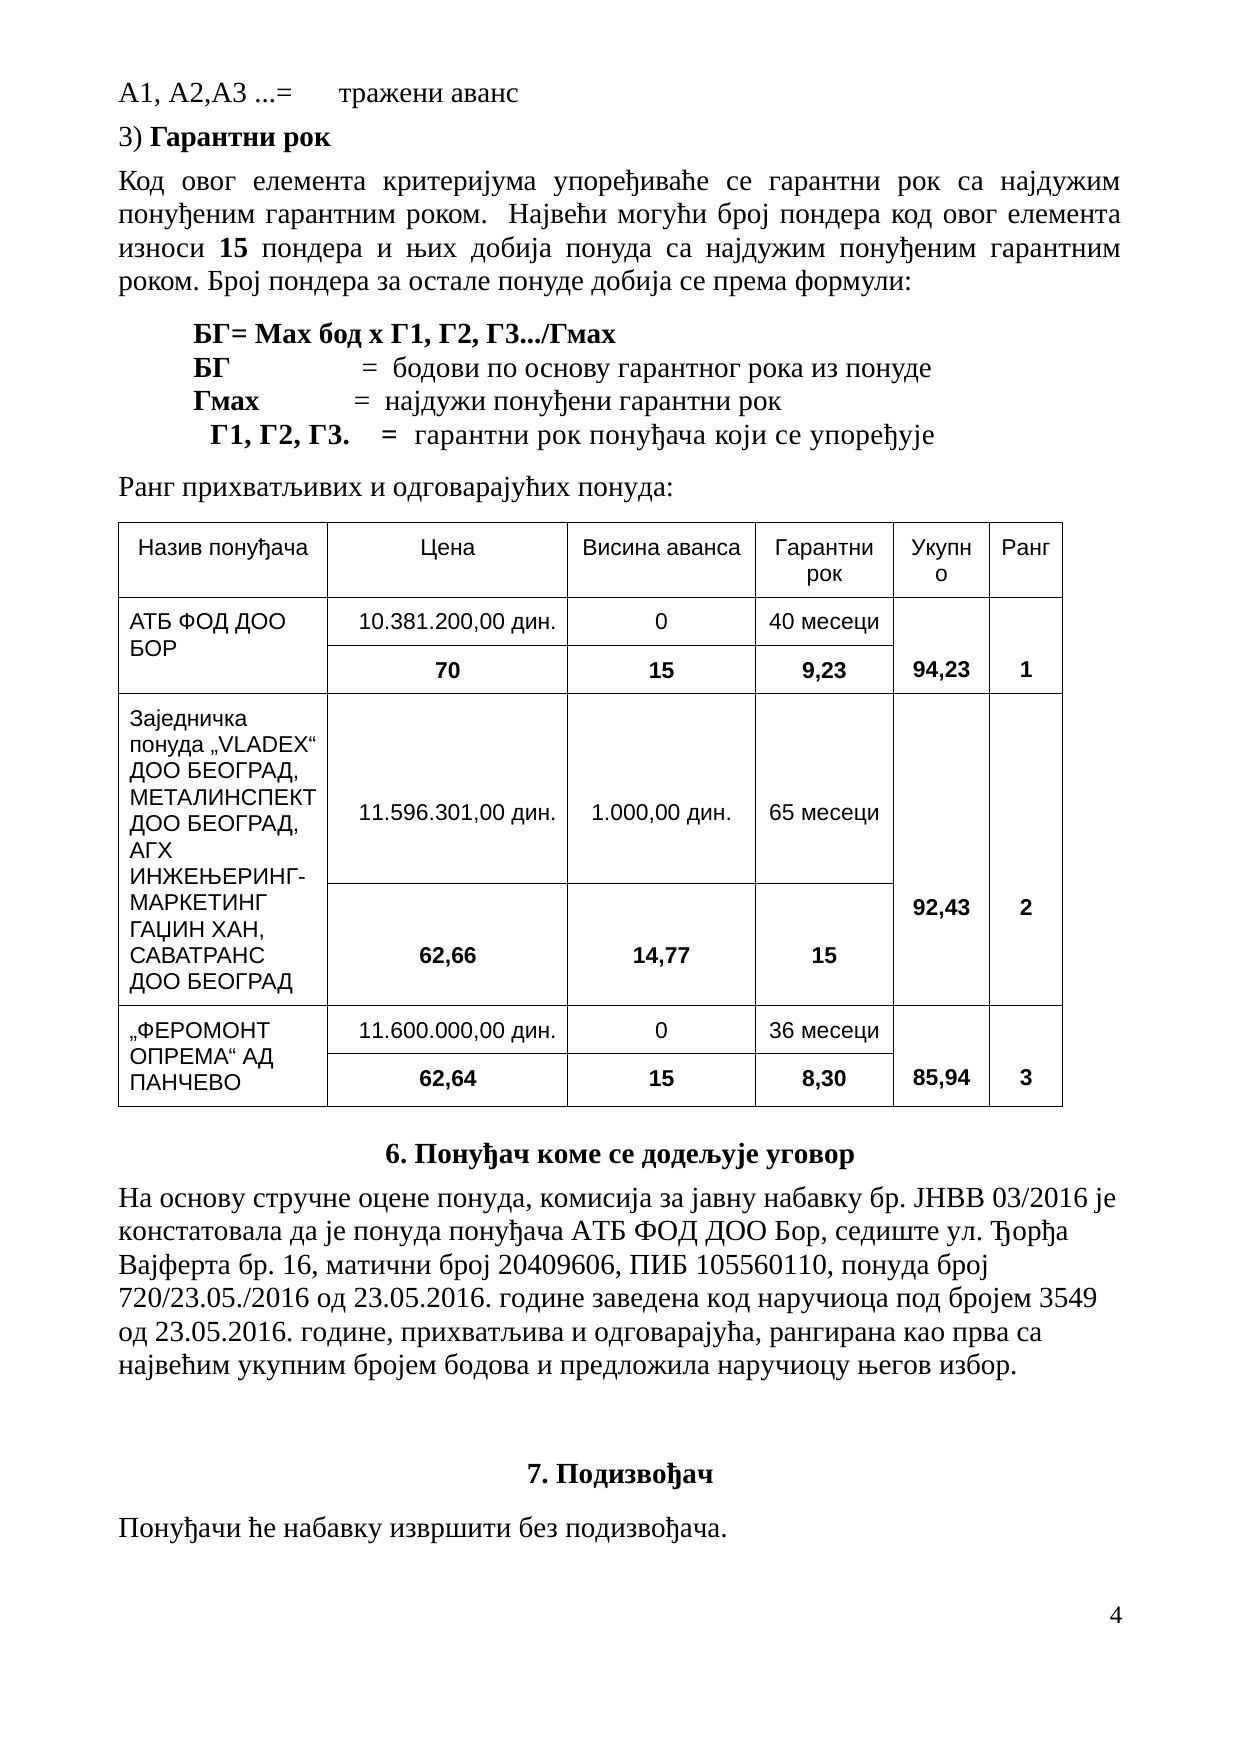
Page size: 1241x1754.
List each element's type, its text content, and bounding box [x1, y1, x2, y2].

text Ранг прихватљивих и одговарајућих понуда: [118, 469, 1122, 503]
table_cell 94,23 [894, 598, 989, 693]
table_cell 70 [328, 646, 567, 693]
table_cell АТБ ФОД ДОО БОР [119, 598, 327, 693]
table_cell 3 [990, 1006, 1062, 1106]
table_cell 0 [568, 1006, 755, 1053]
text Гмах = најдужи понуђени гарантни рок [193, 383, 1122, 417]
text Код овог елемента критеријума упоређиваће се гарантни рок са најдужим понуђеним гарантним роком. Највећи могући број пондера код овог елемента износи 15 пондера и њих добија понуда са најдужим понуђеним гарантним роком. Број пондера за остале понуде добија се према формули: [118, 163, 1122, 297]
text На основу стручне оцене понуда, комисија за јавну набавку бр. ЈНВВ 03/2016 је констатовала да је понуда понуђача АТБ ФОД ДОО Бор, седиште ул. Ђорђа Вајферта бр. 16, матични број 20409606, ПИБ 105560110, понуда број 720/23.05./2016 од 23.05.2016. године заведена код наручиоца под бројем 3549 од 23.05.2016. године, прихватљива и одговарајућа, рангирана као прва са највећим укупним бројем бодова и предложила наручиоцу његов избор. [118, 1180, 1122, 1381]
table_cell 36 месеци [756, 1006, 893, 1053]
text А1, А2,А3 ...= тражени аванс [118, 75, 1122, 108]
table_cell 40 месеци [756, 598, 893, 645]
table_cell 15 [756, 884, 893, 1005]
table_header Висина аванса [568, 523, 755, 597]
table_cell 15 [568, 1054, 755, 1106]
text Г1, Г2, Г3. = гарантни рок понуђача који се упоређује [118, 417, 1122, 450]
text 3) Гарантни рок [118, 119, 1122, 152]
table_cell 92,43 [894, 694, 989, 1005]
table_cell 11.596.301,00 дин. [328, 694, 567, 883]
table_cell 11.600.000,00 дин. [328, 1006, 567, 1053]
table_cell 2 [990, 694, 1062, 1005]
table_cell 1.000,00 дин. [568, 694, 755, 883]
table_cell 85,94 [894, 1006, 989, 1106]
table_cell 1 [990, 598, 1062, 693]
table_cell 15 [568, 646, 755, 693]
table_cell 9,23 [756, 646, 893, 693]
table_cell „ФЕРОМОНТ ОПРЕМА“ АД ПАНЧЕВО [119, 1006, 327, 1106]
table_cell 62,66 [328, 884, 567, 1005]
table_cell Заједничка понуда „VLADEX“ ДОО БЕОГРАД, МЕТАЛИНСПЕКТ ДОО БЕОГРАД, АГХ ИНЖЕЊЕРИНГ-МАРКЕТИНГ ГАЏИН ХАН, САВАТРАНС ДОО БЕОГРАД [119, 694, 327, 1005]
text БГ = бодови по основу гарантног рока из понуде [193, 350, 1122, 383]
table_header Цена [328, 523, 567, 597]
table_header Гарантни рок [756, 523, 893, 597]
text 7. Подизвођач [118, 1456, 1122, 1490]
text БГ= Маx бод х Г1, Г2, Г3.../Гмаx [193, 316, 1122, 350]
table_header Назив понуђача [119, 523, 327, 597]
table_header Укупно [894, 523, 989, 597]
table_cell 8,30 [756, 1054, 893, 1106]
table_cell 14,77 [568, 884, 755, 1005]
table_cell 65 месеци [756, 694, 893, 883]
table_header Ранг [990, 523, 1062, 597]
table_cell 10.381.200,00 дин. [328, 598, 567, 645]
text 6. Понуђач коме се додељује уговор [118, 1136, 1122, 1169]
text Понуђачи ће набавку извршити без подизвођача. [118, 1511, 1122, 1544]
table_cell 62,64 [328, 1054, 567, 1106]
table_cell 0 [568, 598, 755, 645]
